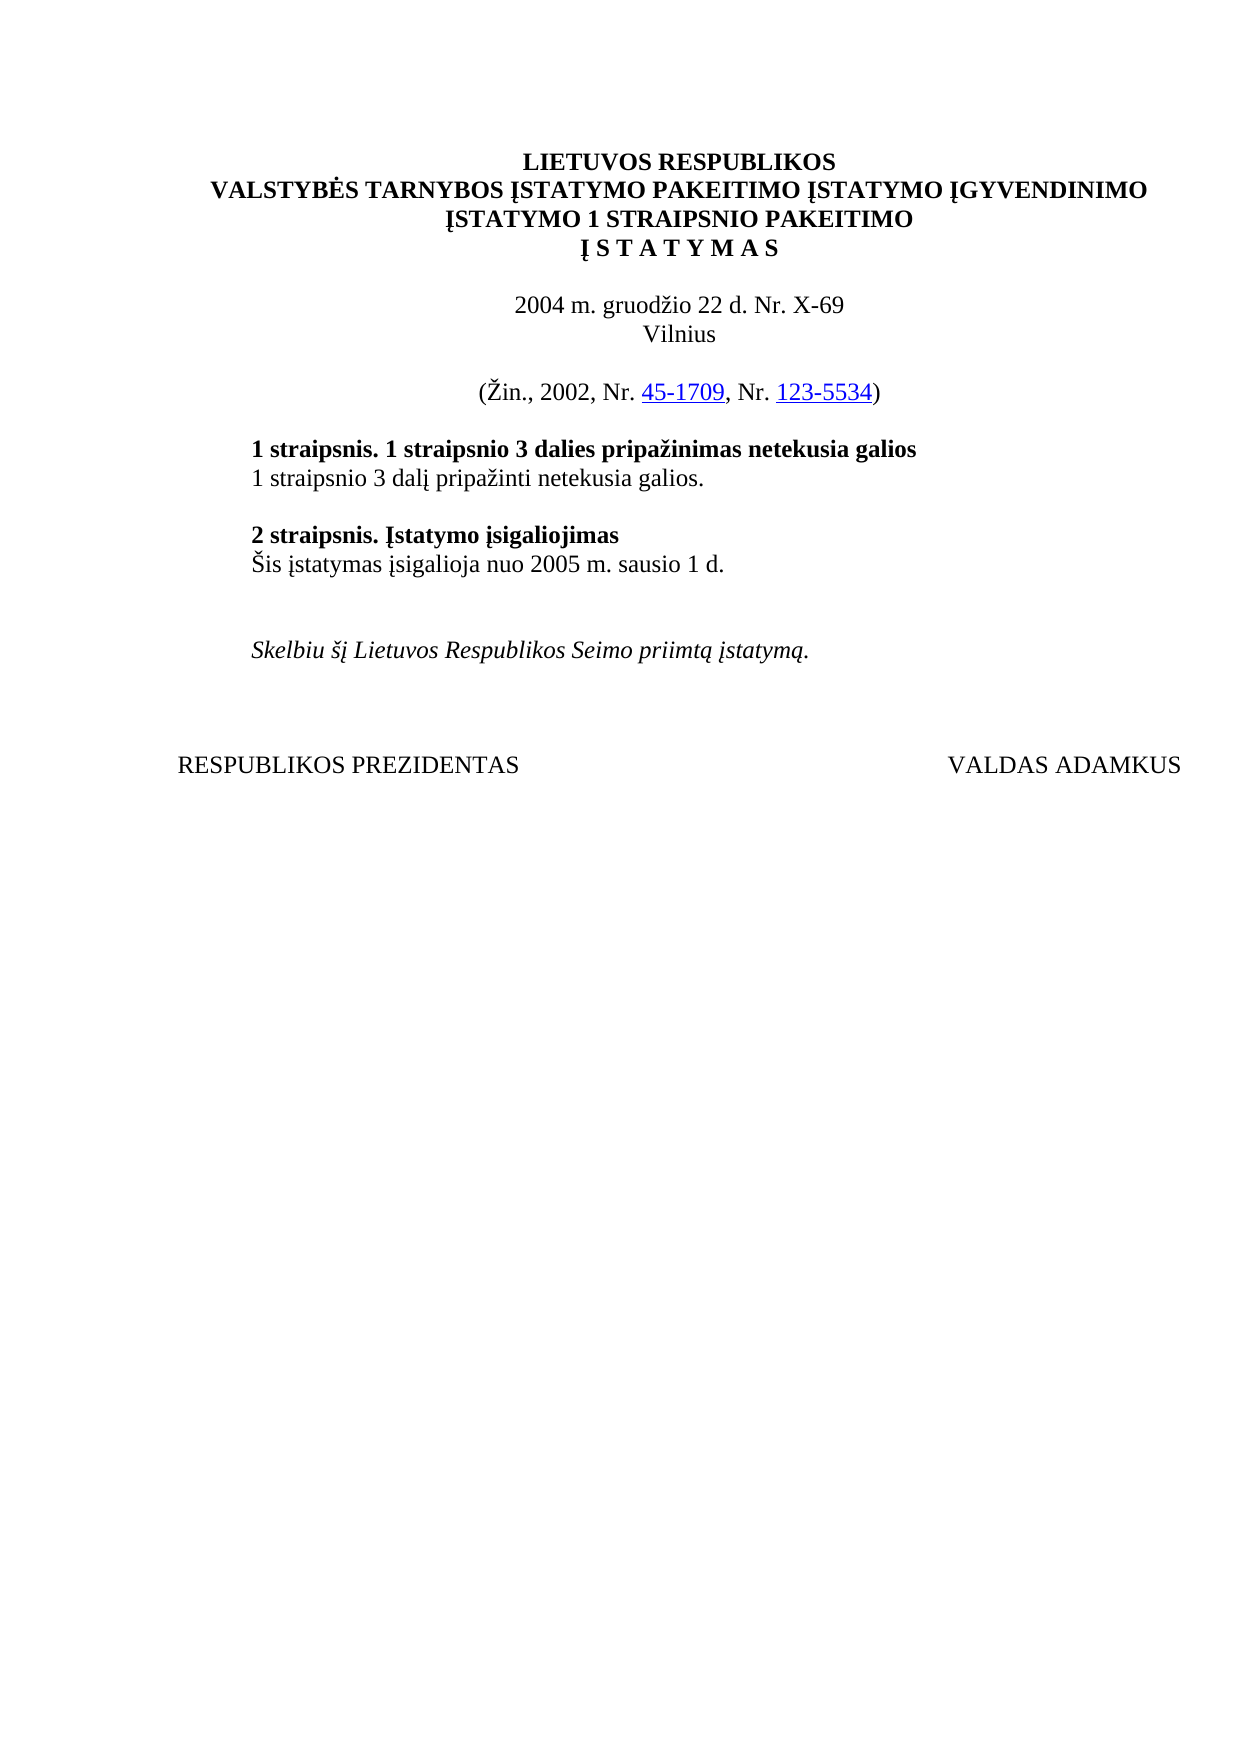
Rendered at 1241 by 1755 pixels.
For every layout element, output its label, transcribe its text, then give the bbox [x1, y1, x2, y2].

text VALSTYBĖS TARNYBOS ĮSTATYMO PAKEITIMO ĮSTATYMO ĮGYVENDINIMO ĮSTATYMO 1 STRAIPSNIO PAKEITIMO [177, 176, 1181, 233]
text Vilnius [177, 319, 1181, 348]
text 1 straipsnio 3 dalį pripažinti netekusia galios. [177, 463, 1181, 492]
text LIETUVOS RESPUBLIKOS [177, 147, 1181, 176]
text Skelbiu šį Lietuvos Respublikos Seimo priimtą įstatymą. [177, 636, 1181, 664]
text (Žin., 2002, Nr. 45-1709, Nr. 123-5534) [177, 377, 1181, 406]
text 2 straipsnis. Įstatymo įsigaliojimas [177, 521, 1181, 549]
text Šis įstatymas įsigalioja nuo 2005 m. sausio 1 d. [177, 549, 1181, 578]
text RESPUBLIKOS PREZIDENTAS VALDAS ADAMKUS [177, 751, 1181, 779]
text Į S T A T Y M A S [177, 233, 1181, 262]
text 1 straipsnis. 1 straipsnio 3 dalies pripažinimas netekusia galios [177, 434, 1181, 463]
text 2004 m. gruodžio 22 d. Nr. X-69 [177, 291, 1181, 319]
